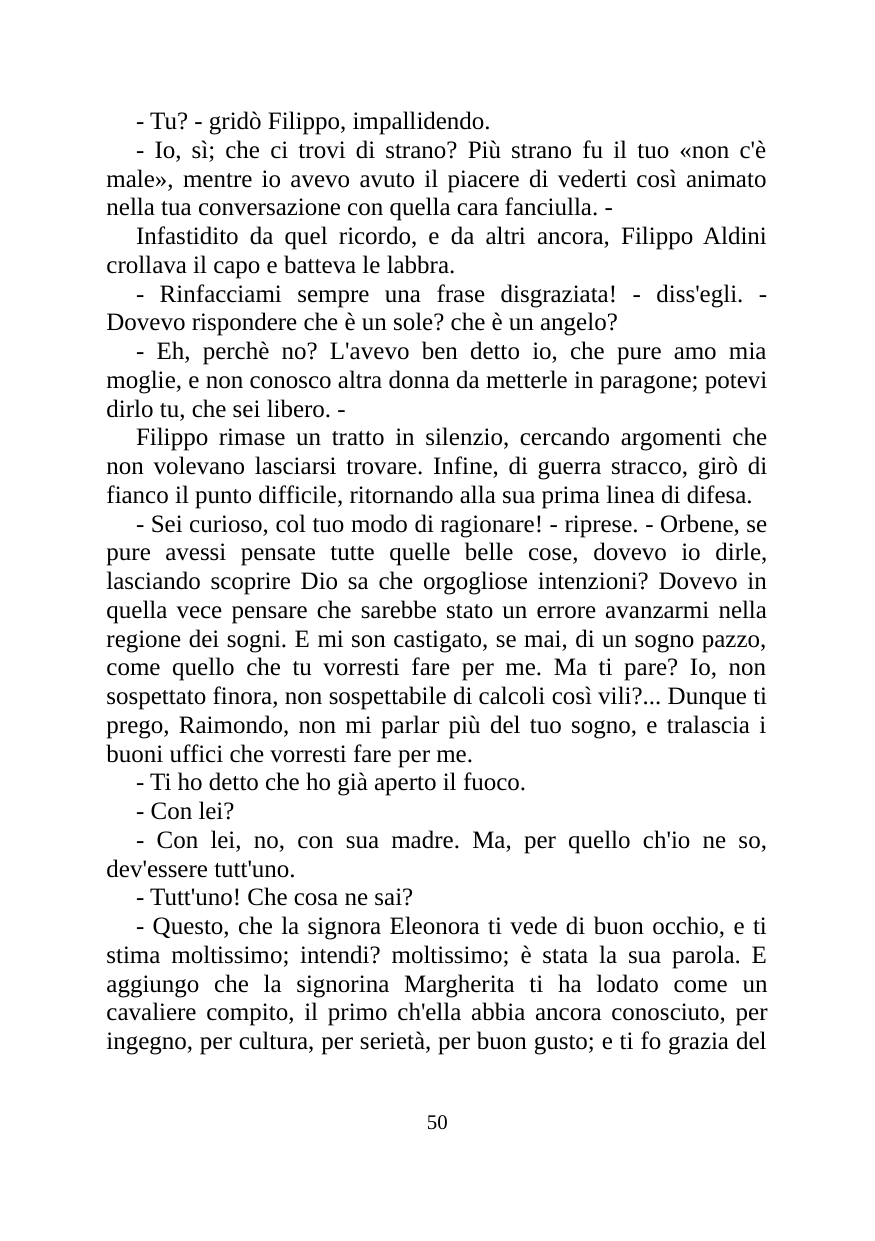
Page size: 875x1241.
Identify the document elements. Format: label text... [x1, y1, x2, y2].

text - Rinfacciami sempre una frase disgraziata! - diss'egli. - Dovevo rispondere che è un sole? che è un angelo? [106, 279, 768, 336]
text Filippo rimase un tratto in silenzio, cercando argomenti che non volevano lasciarsi trovare. Infine, di guerra stracco, girò di fianco il punto difficile, ritornando alla sua prima linea di difesa. [106, 422, 768, 509]
text - Sei curioso, col tuo modo di ragionare! - riprese. - Orbene, se pure avessi pensate tutte quelle belle cose, dovevo io dirle, lasciando scoprire Dio sa che orgogliose intenzioni? Dovevo in quella vece pensare che sarebbe stato un errore avanzarmi nella regione dei sogni. E mi son castigato, se mai, di un sogno pazzo, come quello che tu vorresti fare per me. Ma ti pare? Io, non sospettato finora, non sospettabile di calcoli così vili?... Dunque ti prego, Raimondo, non mi parlar più del tuo sogno, e tralascia i buoni uffici che vorresti fare per me. [106, 509, 768, 767]
text - Con lei? [106, 796, 768, 825]
text - Eh, perchè no? L'avevo ben detto io, che pure amo mia moglie, e non conosco altra donna da metterle in paragone; potevi dirlo tu, che sei libero. - [106, 336, 768, 422]
text - Ti ho detto che ho già aperto il fuoco. [106, 767, 768, 796]
text - Tutt'uno! Che cosa ne sai? [106, 882, 768, 911]
text - Io, sì; che ci trovi di strano? Più strano fu il tuo «non c'è male», mentre io avevo avuto il piacere di vederti così animato nella tua conversazione con quella cara fanciulla. - [106, 135, 768, 221]
text Infastidito da quel ricordo, e da altri ancora, Filippo Aldini crollava il capo e batteva le labbra. [106, 221, 768, 279]
text - Questo, che la signora Eleonora ti vede di buon occhio, e ti stima moltissimo; intendi? moltissimo; è stata la sua parola. E aggiungo che la signorina Margherita ti ha lodato come un cavaliere compito, il primo ch'ella abbia ancora conosciuto, per ingegno, per cultura, per serietà, per buon gusto; e ti fo grazia del [106, 911, 768, 1055]
text - Tu? - gridò Filippo, impallidendo. [106, 106, 768, 135]
text - Con lei, no, con sua madre. Ma, per quello ch'io ne so, dev'essere tutt'uno. [106, 825, 768, 882]
